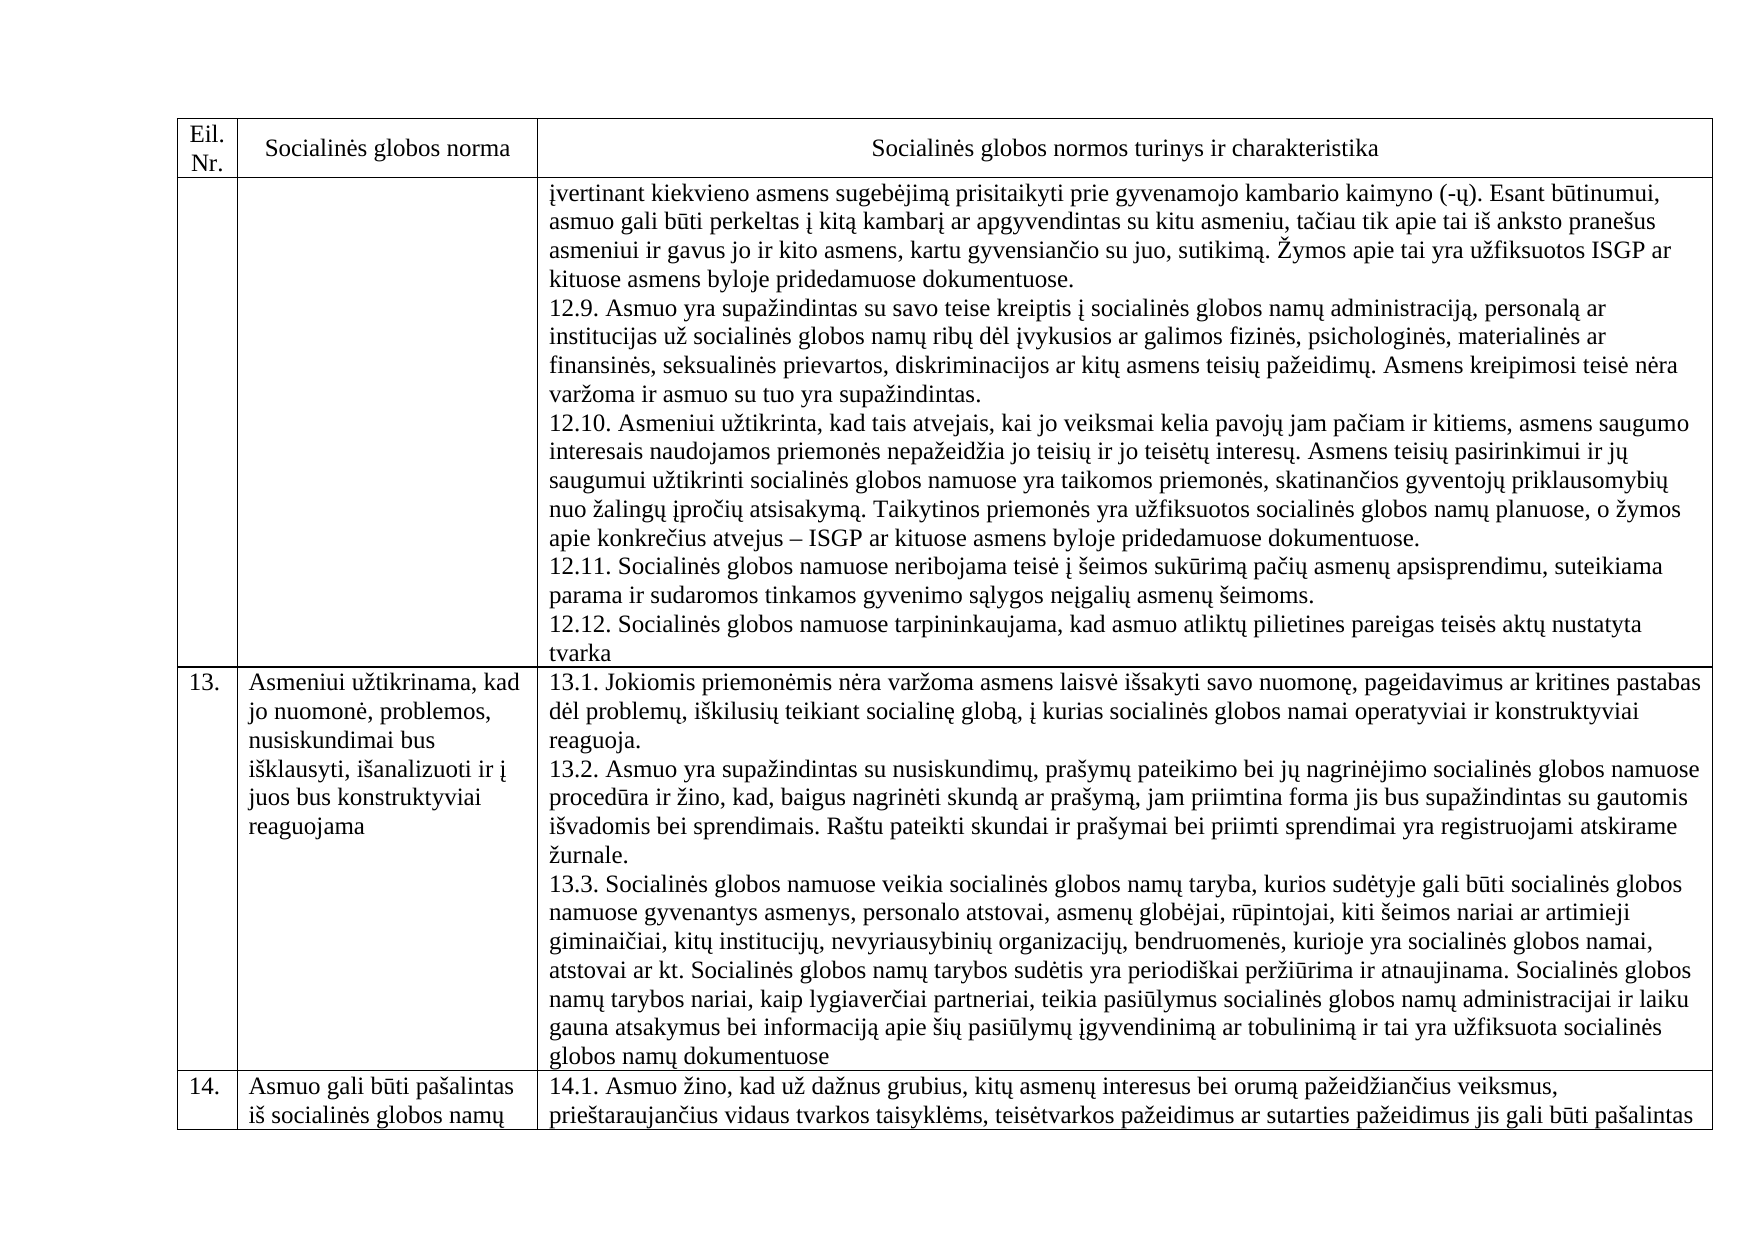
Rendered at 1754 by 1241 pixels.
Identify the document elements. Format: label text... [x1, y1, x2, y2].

table_header Eil. Nr. [178, 119, 237, 177]
table_cell 14. [178, 1071, 237, 1128]
table_header Socialinės globos norma [238, 119, 537, 177]
table_cell įvertinant kiekvieno asmens sugebėjimą prisitaikyti prie gyvenamojo kambario kaimyno (-ų). Esant būtinumui, asmuo gali būti perkeltas į kitą kambarį ar apgyvendintas su kitu asmeniu, tačiau tik apie tai iš anksto pranešus asmeniui ir gavus jo ir kito asmens, kartu gyvensiančio su juo, sutikimą. Žymos apie tai yra užfiksuotos ISGP ar kituose asmens byloje pridedamuose dokumentuose. 12.9. Asmuo yra supažindintas su savo teise kreiptis į socialinės globos namų administraciją, personalą ar institucijas už socialinės globos namų ribų dėl įvykusios ar galimos fizinės, psichologinės, materialinės ar finansinės, seksualinės prievartos, diskriminacijos ar kitų asmens teisių pažeidimų. Asmens kreipimosi teisė nėra varžoma ir asmuo su tuo yra supažindintas. 12.10. Asmeniui užtikrinta, kad tais atvejais, kai jo veiksmai kelia pavojų jam pačiam ir kitiems, asmens saugumo interesais naudojamos priemonės nepažeidžia jo teisių ir jo teisėtų interesų. Asmens teisių pasirinkimui ir jų saugumui užtikrinti socialinės globos namuose yra taikomos priemonės, skatinančios gyventojų priklausomybių nuo žalingų įpročių atsisakymą. Taikytinos priemonės yra užfiksuotos socialinės globos namų planuose, o žymos apie konkrečius atvejus – ISGP ar kituose asmens byloje pridedamuose dokumentuose. 12.11. Socialinės globos namuose neribojama teisė į šeimos sukūrimą pačių asmenų apsisprendimu, suteikiama parama ir sudaromos tinkamos gyvenimo sąlygos neįgalių asmenų šeimoms. 12.12. Socialinės globos namuose tarpininkaujama, kad asmuo atliktų pilietines pareigas teisės aktų nustatyta tvarka [538, 178, 1712, 666]
table_header Socialinės globos normos turinys ir charakteristika [538, 119, 1712, 177]
table_cell 13. [178, 668, 237, 1070]
table_cell [178, 178, 237, 666]
table_cell 13.1. Jokiomis priemonėmis nėra varžoma asmens laisvė išsakyti savo nuomonę, pageidavimus ar kritines pastabas dėl problemų, iškilusių teikiant socialinę globą, į kurias socialinės globos namai operatyviai ir konstruktyviai reaguoja. 13.2. Asmuo yra supažindintas su nusiskundimų, prašymų pateikimo bei jų nagrinėjimo socialinės globos namuose procedūra ir žino, kad, baigus nagrinėti skundą ar prašymą, jam priimtina forma jis bus supažindintas su gautomis išvadomis bei sprendimais. Raštu pateikti skundai ir prašymai bei priimti sprendimai yra registruojami atskirame žurnale. 13.3. Socialinės globos namuose veikia socialinės globos namų taryba, kurios sudėtyje gali būti socialinės globos namuose gyvenantys asmenys, personalo atstovai, asmenų globėjai, rūpintojai, kiti šeimos nariai ar artimieji giminaičiai, kitų institucijų, nevyriausybinių organizacijų, bendruomenės, kurioje yra socialinės globos namai, atstovai ar kt. Socialinės globos namų tarybos sudėtis yra periodiškai peržiūrima ir atnaujinama. Socialinės globos namų tarybos nariai, kaip lygiaverčiai partneriai, teikia pasiūlymus socialinės globos namų administracijai ir laiku gauna atsakymus bei informaciją apie šių pasiūlymų įgyvendinimą ar tobulinimą ir tai yra užfiksuota socialinės globos namų dokumentuose [538, 668, 1712, 1070]
table_cell Asmeniui užtikrinama, kad jo nuomonė, problemos, nusiskundimai bus išklausyti, išanalizuoti ir į juos bus konstruktyviai reaguojama [238, 668, 537, 1070]
table_cell [238, 178, 537, 666]
table_cell 14.1. Asmuo žino, kad už dažnus grubius, kitų asmenų interesus bei orumą pažeidžiančius veiksmus, prieštaraujančius vidaus tvarkos taisyklėms, teisėtvarkos pažeidimus ar sutarties pažeidimus jis gali būti pašalintas [538, 1071, 1712, 1128]
table_cell Asmuo gali būti pašalintas iš socialinės globos namų [238, 1071, 537, 1128]
